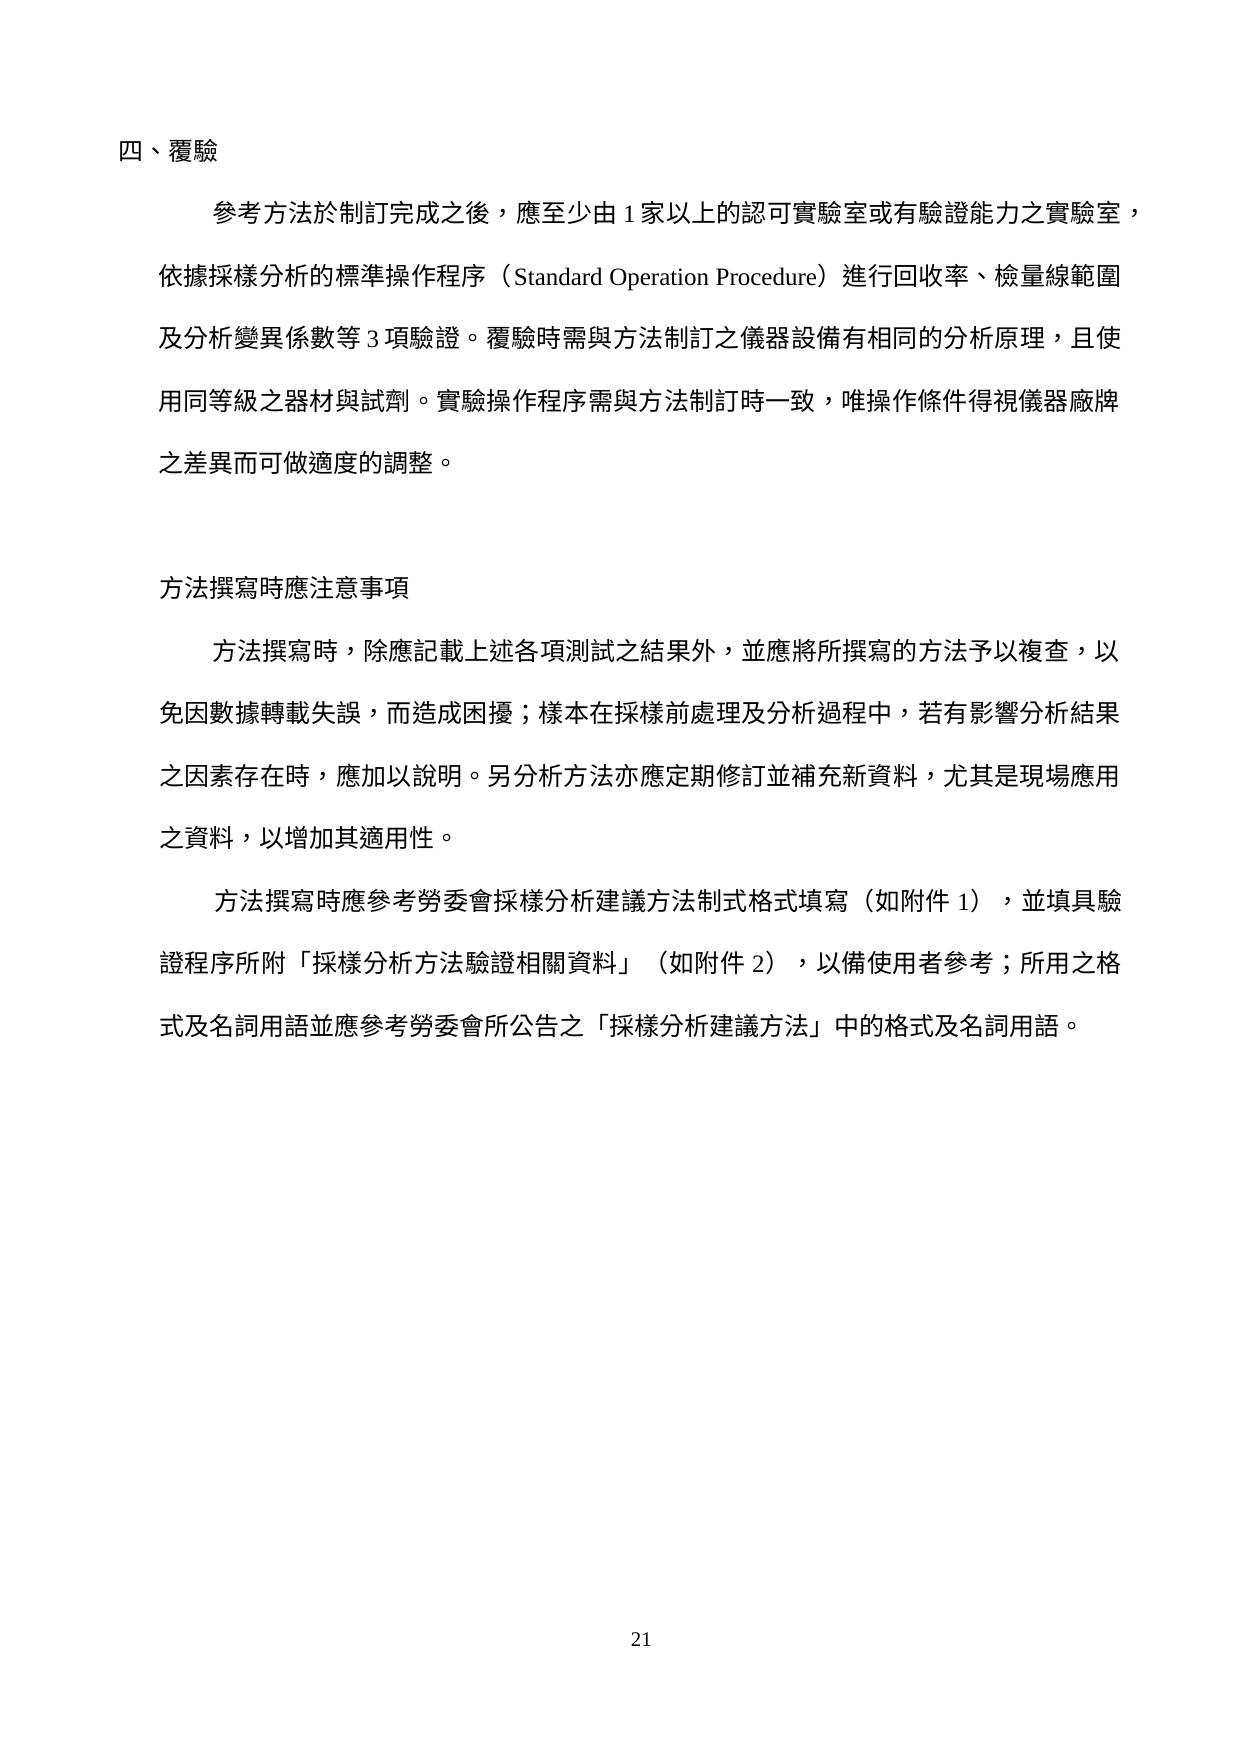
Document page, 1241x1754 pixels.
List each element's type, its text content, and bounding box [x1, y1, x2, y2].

text 參考方法於制訂完成之後，應至少由1家以上的認可實驗室或有驗證能力之實驗室，依據採樣分析的標準操作程序（Standard Operation Procedure）進行回收率、檢量線範圍及分析變異係數等3項驗證。覆驗時需與方法制訂之儀器設備有相同的分析原理，且使用同等級之器材與試劑。實驗操作程序需與方法制訂時一致，唯操作條件得視儀器廠牌之差異而可做適度的調整。 [158, 170, 1122, 483]
text 方法撰寫時，除應記載上述各項測試之結果外，並應將所撰寫的方法予以複查，以免因數據轉載失誤，而造成困擾；樣本在採樣前處理及分析過程中，若有影響分析結果之因素存在時，應加以說明。另分析方法亦應定期修訂並補充新資料，尤其是現場應用之資料，以增加其適用性。 [159, 608, 1122, 858]
text 方法撰寫時應參考勞委會採樣分析建議方法制式格式填寫（如附件1），並填具驗證程序所附「採樣分析方法驗證相關資料」（如附件2），以備使用者參考；所用之格式及名詞用語並應參考勞委會所公告之「採樣分析建議方法」中的格式及名詞用語。 [159, 858, 1122, 1045]
text 方法撰寫時應注意事項 [118, 545, 1122, 608]
text 四、覆驗 [118, 108, 1122, 170]
